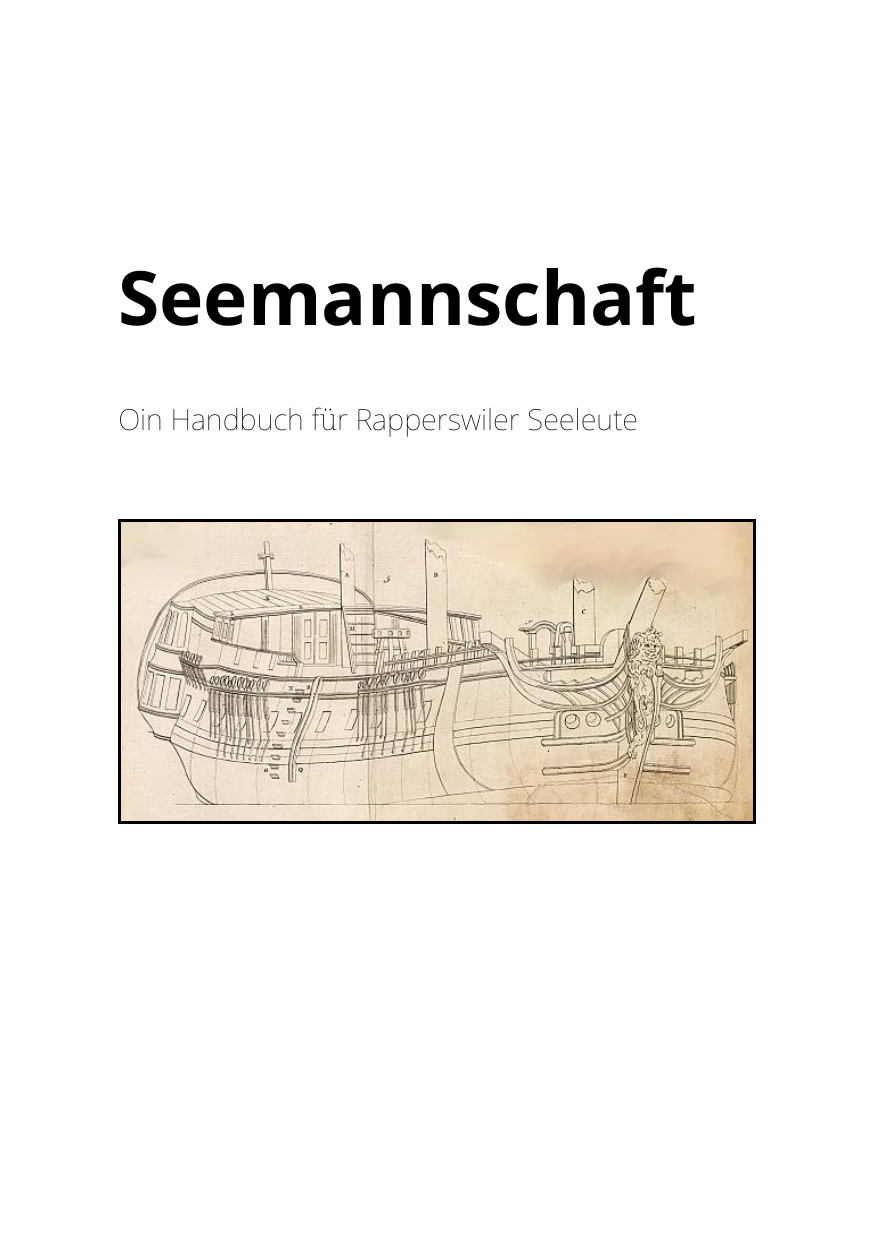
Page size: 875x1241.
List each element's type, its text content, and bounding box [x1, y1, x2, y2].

subtitle Seemannschaft [118, 245, 756, 347]
picture [121, 522, 753, 821]
text Oin Handbuch für Rapperswiler Seeleute [118, 400, 756, 439]
